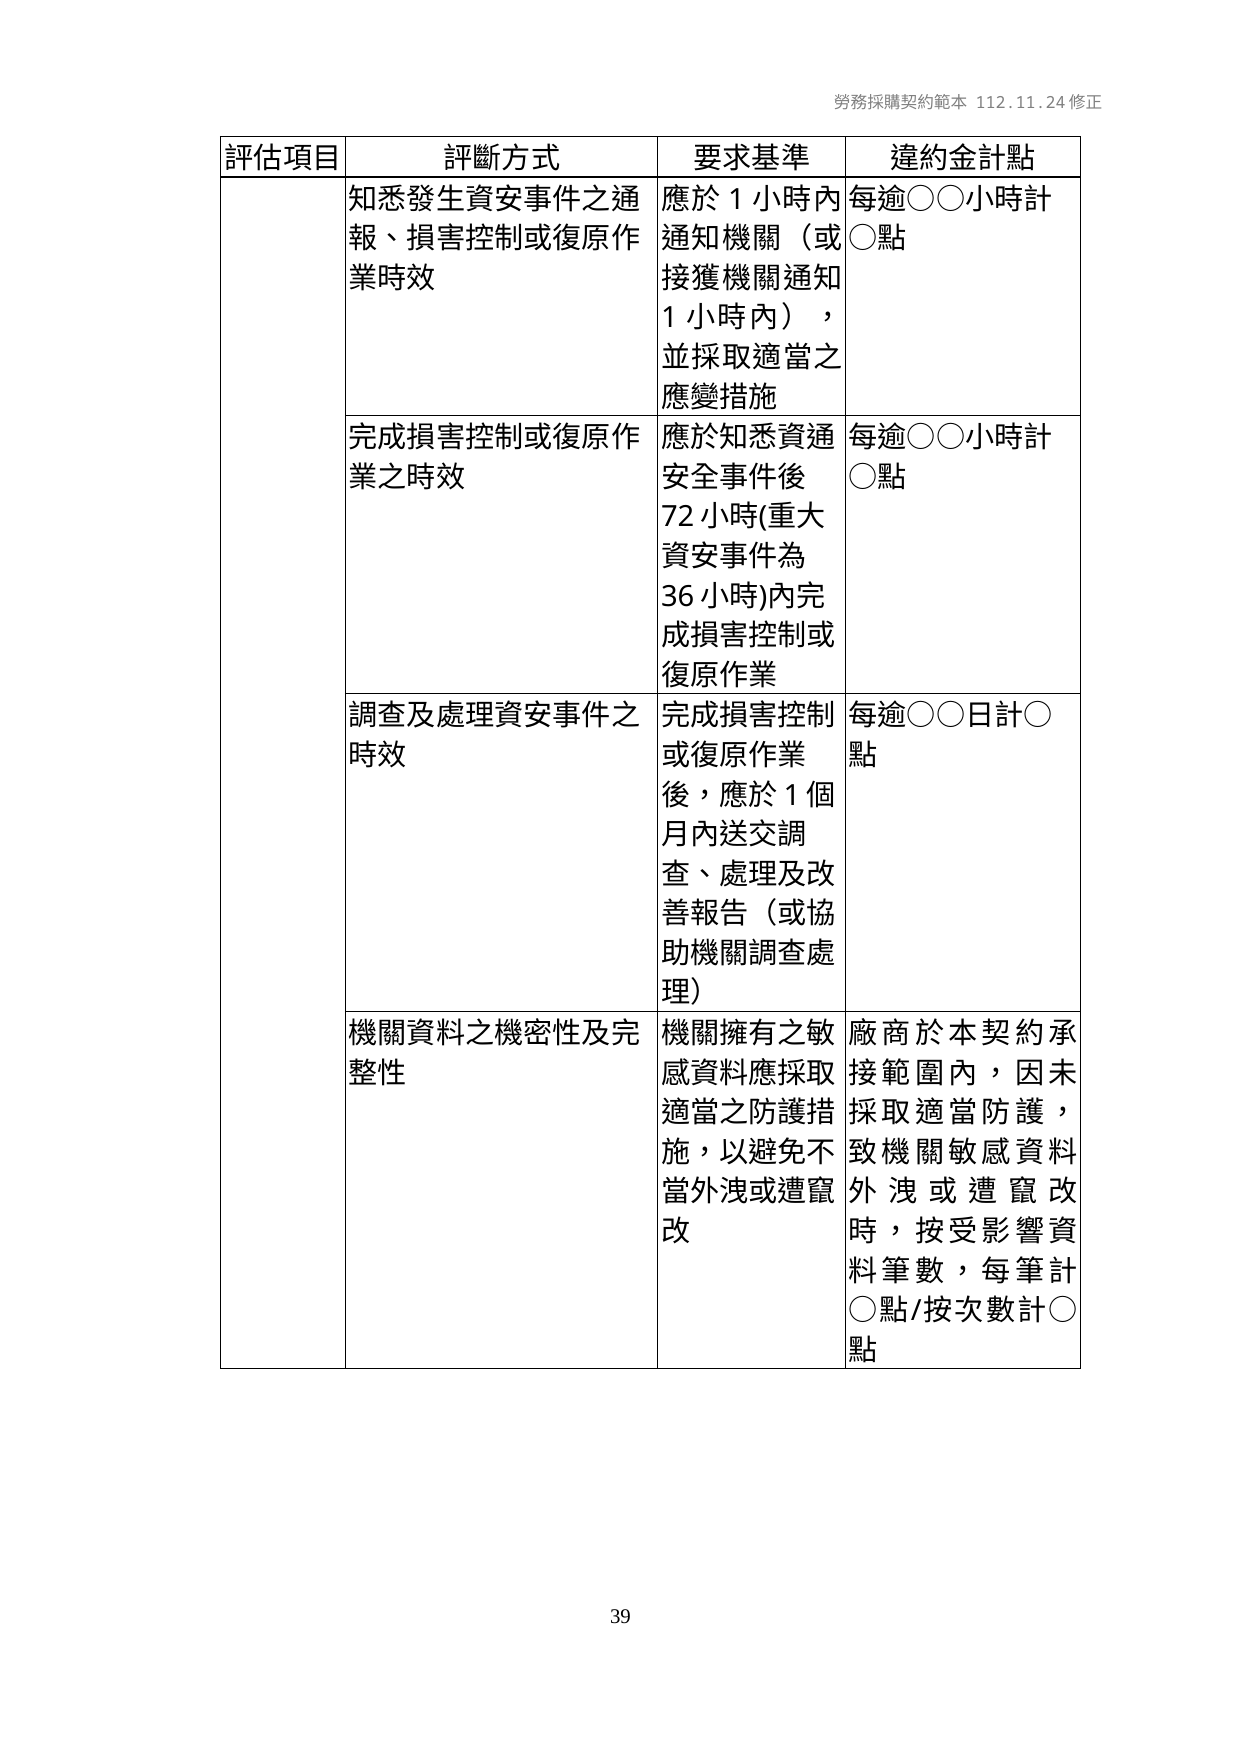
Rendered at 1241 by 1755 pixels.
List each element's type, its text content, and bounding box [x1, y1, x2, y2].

table_cell 每逾○○小時計○點 [846, 416, 1080, 693]
table_cell 知悉發生資安事件之通報、損害控制或復原作業時效 [346, 178, 657, 415]
table_cell 應於1小時內通知機關（或接獲機關通知1小時內），並採取適當之應變措施 [658, 178, 845, 415]
table_cell 機關資料之機密性及完整性 [346, 1012, 657, 1368]
table_header 評斷方式 [346, 137, 657, 176]
table_header 要求基準 [658, 137, 845, 176]
table_cell 每逾○○小時計○點 [846, 178, 1080, 415]
table_cell 完成損害控制或復原作業之時效 [346, 416, 657, 693]
table_cell 應於知悉資通安全事件後72小時(重大資安事件為36小時)內完成損害控制或復原作業 [658, 416, 845, 693]
table_header 評估項目 [221, 137, 345, 176]
table_cell 完成損害控制或復原作業後，應於1個月內送交調查、處理及改善報告（或協助機關調查處理） [658, 694, 845, 1011]
table_cell 調查及處理資安事件之時效 [346, 694, 657, 1011]
table_header 違約金計點 [846, 137, 1080, 176]
table_cell 機關擁有之敏感資料應採取適當之防護措施，以避免不當外洩或遭竄改 [658, 1012, 845, 1368]
table_cell [221, 178, 345, 1368]
table_cell 廠商於本契約承接範圍內，因未採取適當防護，致機關敏感資料外洩或遭竄改時，按受影響資料筆數，每筆計○點/按次數計○點 [846, 1012, 1080, 1368]
table_cell 每逾○○日計○點 [846, 694, 1080, 1011]
